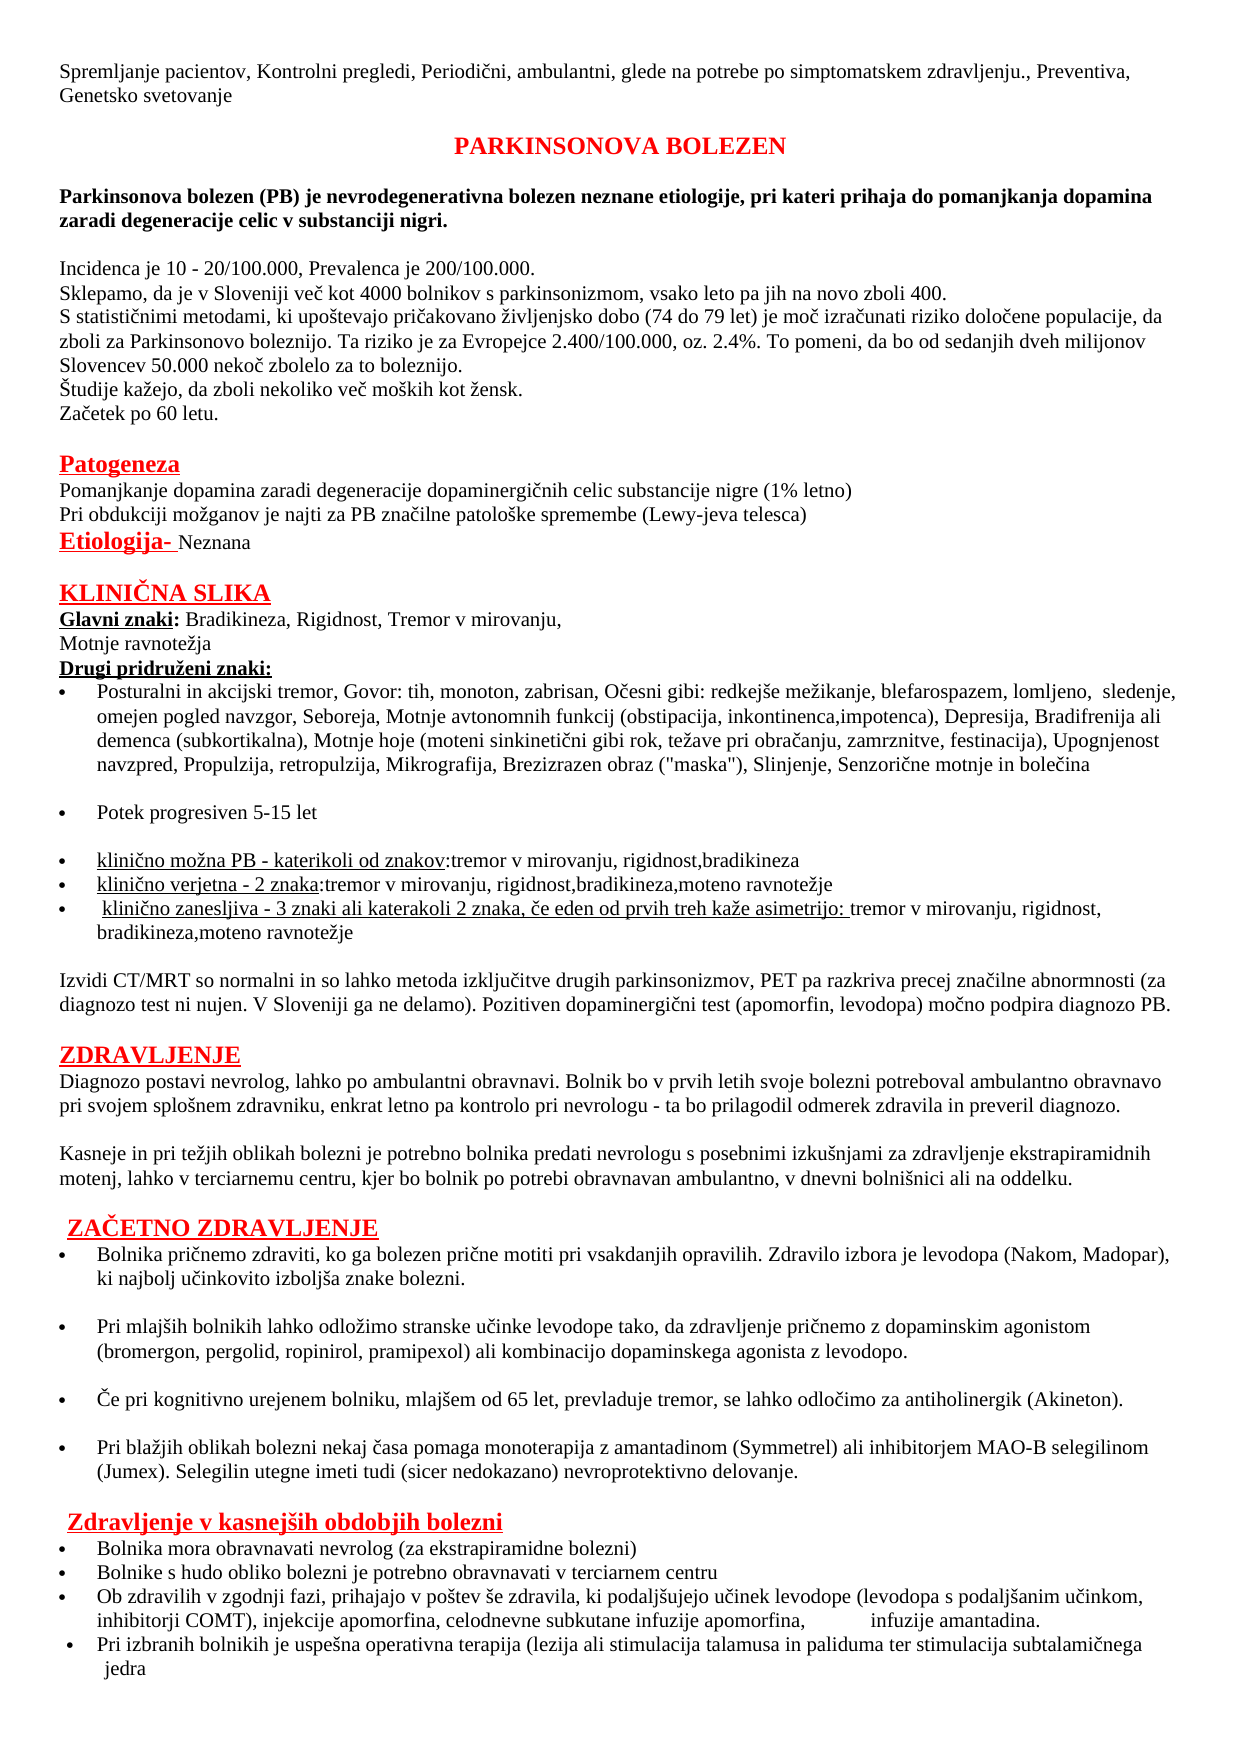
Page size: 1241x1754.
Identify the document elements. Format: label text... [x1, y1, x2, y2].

text PARKINSONOVA BOLEZEN [59, 131, 1181, 160]
list Če pri kognitivno urejenem bolniku, mlajšem od 65 let, prevladuje tremor, se lahko odločimo za antiholinergik (Akineton). [59, 1387, 1181, 1411]
list Pri blažjih oblikah bolezni nekaj časa pomaga monoterapija z amantadinom (Symmetrel) ali inhibitorjem MAO-B selegilinom (Jumex). Selegilin utegne imeti tudi (sicer nedokazano) nevroprotektivno delovanje. [59, 1435, 1181, 1483]
text Kasneje in pri težjih oblikah bolezni je potrebno bolnika predati nevrologu s posebnimi izkušnjami za zdravljenje ekstrapiramidnih motenj, lahko v terciarnemu centru, kjer bo bolnik po potrebi obravnavan ambulantno, v dnevni bolnišnici ali na oddelku. [59, 1141, 1181, 1189]
text Pri obdukciji možganov je najti za PB značilne patološke spremembe (Lewy-jeva telesca) [59, 502, 1181, 526]
text Izvidi CT/MRT so normalni in so lahko metoda izključitve drugih parkinsonizmov, PET pa razkriva precej značilne abnormnosti (za diagnozo test ni nujen. V Sloveniji ga ne delamo). Pozitiven dopaminergični test (apomorfin, levodopa) močno podpira diagnozo PB. [59, 968, 1181, 1016]
text Drugi pridruženi znaki: [59, 655, 1181, 679]
list Bolnika mora obravnavati nevrolog (za ekstrapiramidne bolezni) [59, 1536, 1181, 1560]
text Diagnozo postavi nevrolog, lahko po ambulantni obravnavi. Bolnik bo v prvih letih svoje bolezni potreboval ambulantno obravnavo pri svojem splošnem zdravniku, enkrat letno pa kontrolo pri nevrologu - ta bo prilagodil odmerek zdravila in preveril diagnozo. [59, 1069, 1181, 1117]
text Etiologija- Neznana [59, 526, 1181, 554]
text Patogeneza [59, 449, 1181, 478]
text Glavni znaki: Bradikineza, Rigidnost, Tremor v mirovanju, [59, 607, 1181, 631]
list Pri izbranih bolnikih je uspešna operativna terapija (lezija ali stimulacija talamusa in paliduma ter stimulacija subtalamičnega jedra [67, 1632, 1181, 1680]
text KLINIČNA SLIKA [59, 578, 1181, 607]
list klinično zanesljiva - 3 znaki ali katerakoli 2 znaka, če eden od prvih treh kaže asimetrijo: tremor v mirovanju, rigidnost, bradikineza,moteno ravnotežje [59, 896, 1181, 944]
text ZDRAVLJENJE [59, 1040, 1181, 1069]
text Sklepamo, da je v Sloveniji več kot 4000 bolnikov s parkinsonizmom, vsako leto pa jih na novo zboli 400. [59, 280, 1181, 304]
text Zdravljenje v kasnejših obdobjih bolezni [59, 1507, 1181, 1536]
text Incidenca je 10 - 20/100.000, Prevalenca je 200/100.000. [59, 256, 1181, 280]
text Študije kažejo, da zboli nekoliko več moških kot žensk. [59, 377, 1181, 401]
text Pomanjkanje dopamina zaradi degeneracije dopaminergičnih celic substancije nigre (1% letno) [59, 478, 1181, 502]
text S statističnimi metodami, ki upoštevajo pričakovano življenjsko dobo (74 do 79 let) je moč izračunati riziko določene populacije, da zboli za Parkinsonovo boleznijo. Ta riziko je za Evropejce 2.400/100.000, oz. 2.4%. To pomeni, da bo od sedanjih dveh milijonov Slovencev 50.000 nekoč zbolelo za to boleznijo. [59, 304, 1181, 377]
text Spremljanje pacientov, Kontrolni pregledi, Periodični, ambulantni, glede na potrebe po simptomatskem zdravljenju., Preventiva, Genetsko svetovanje [59, 59, 1181, 107]
list Posturalni in akcijski tremor, Govor: tih, monoton, zabrisan, Očesni gibi: redkejše mežikanje, blefarospazem, lomljeno, sledenje, omejen pogled navzgor, Seboreja, Motnje avtonomnih funkcij (obstipacija, inkontinenca,impotenca), Depresija, Bradifrenija ali demenca (subkortikalna), Motnje hoje (moteni sinkinetični gibi rok, težave pri obračanju, zamrznitve, festinacija), Upognjenost navzpred, Propulzija, retropulzija, Mikrografija, Brezizrazen obraz ("maska"), Slinjenje, Senzorične motnje in bolečina [59, 679, 1181, 776]
list klinično verjetna - 2 znaka:tremor v mirovanju, rigidnost,bradikineza,moteno ravnotežje [59, 872, 1181, 896]
text Začetek po 60 letu. [59, 401, 1181, 425]
list Ob zdravilih v zgodnji fazi, prihajajo v poštev še zdravila, ki podaljšujejo učinek levodope (levodopa s podaljšanim učinkom, inhibitorji COMT), injekcije apomorfina, celodnevne subkutane infuzije apomorfina, infuzije amantadina. [59, 1584, 1181, 1632]
list Potek progresiven 5-15 let [59, 800, 1181, 824]
list Bolnike s hudo obliko bolezni je potrebno obravnavati v terciarnem centru [59, 1560, 1181, 1584]
list Pri mlajših bolnikih lahko odložimo stranske učinke levodope tako, da zdravljenje pričnemo z dopaminskim agonistom (bromergon, pergolid, ropinirol, pramipexol) ali kombinacijo dopaminskega agonista z levodopo. [59, 1314, 1181, 1363]
text ZAČETNO ZDRAVLJENJE [59, 1213, 1181, 1242]
text Motnje ravnotežja [59, 631, 1181, 655]
list Bolnika pričnemo zdraviti, ko ga bolezen prične motiti pri vsakdanjih opravilih. Zdravilo izbora je levodopa (Nakom, Madopar), ki najbolj učinkovito izboljša znake bolezni. [59, 1242, 1181, 1290]
text Parkinsonova bolezen (PB) je nevrodegenerativna bolezen neznane etiologije, pri kateri prihaja do pomanjkanja dopamina zaradi degeneracije celic v substanciji nigri. [59, 184, 1181, 232]
list klinično možna PB - katerikoli od znakov:tremor v mirovanju, rigidnost,bradikineza [59, 848, 1181, 872]
